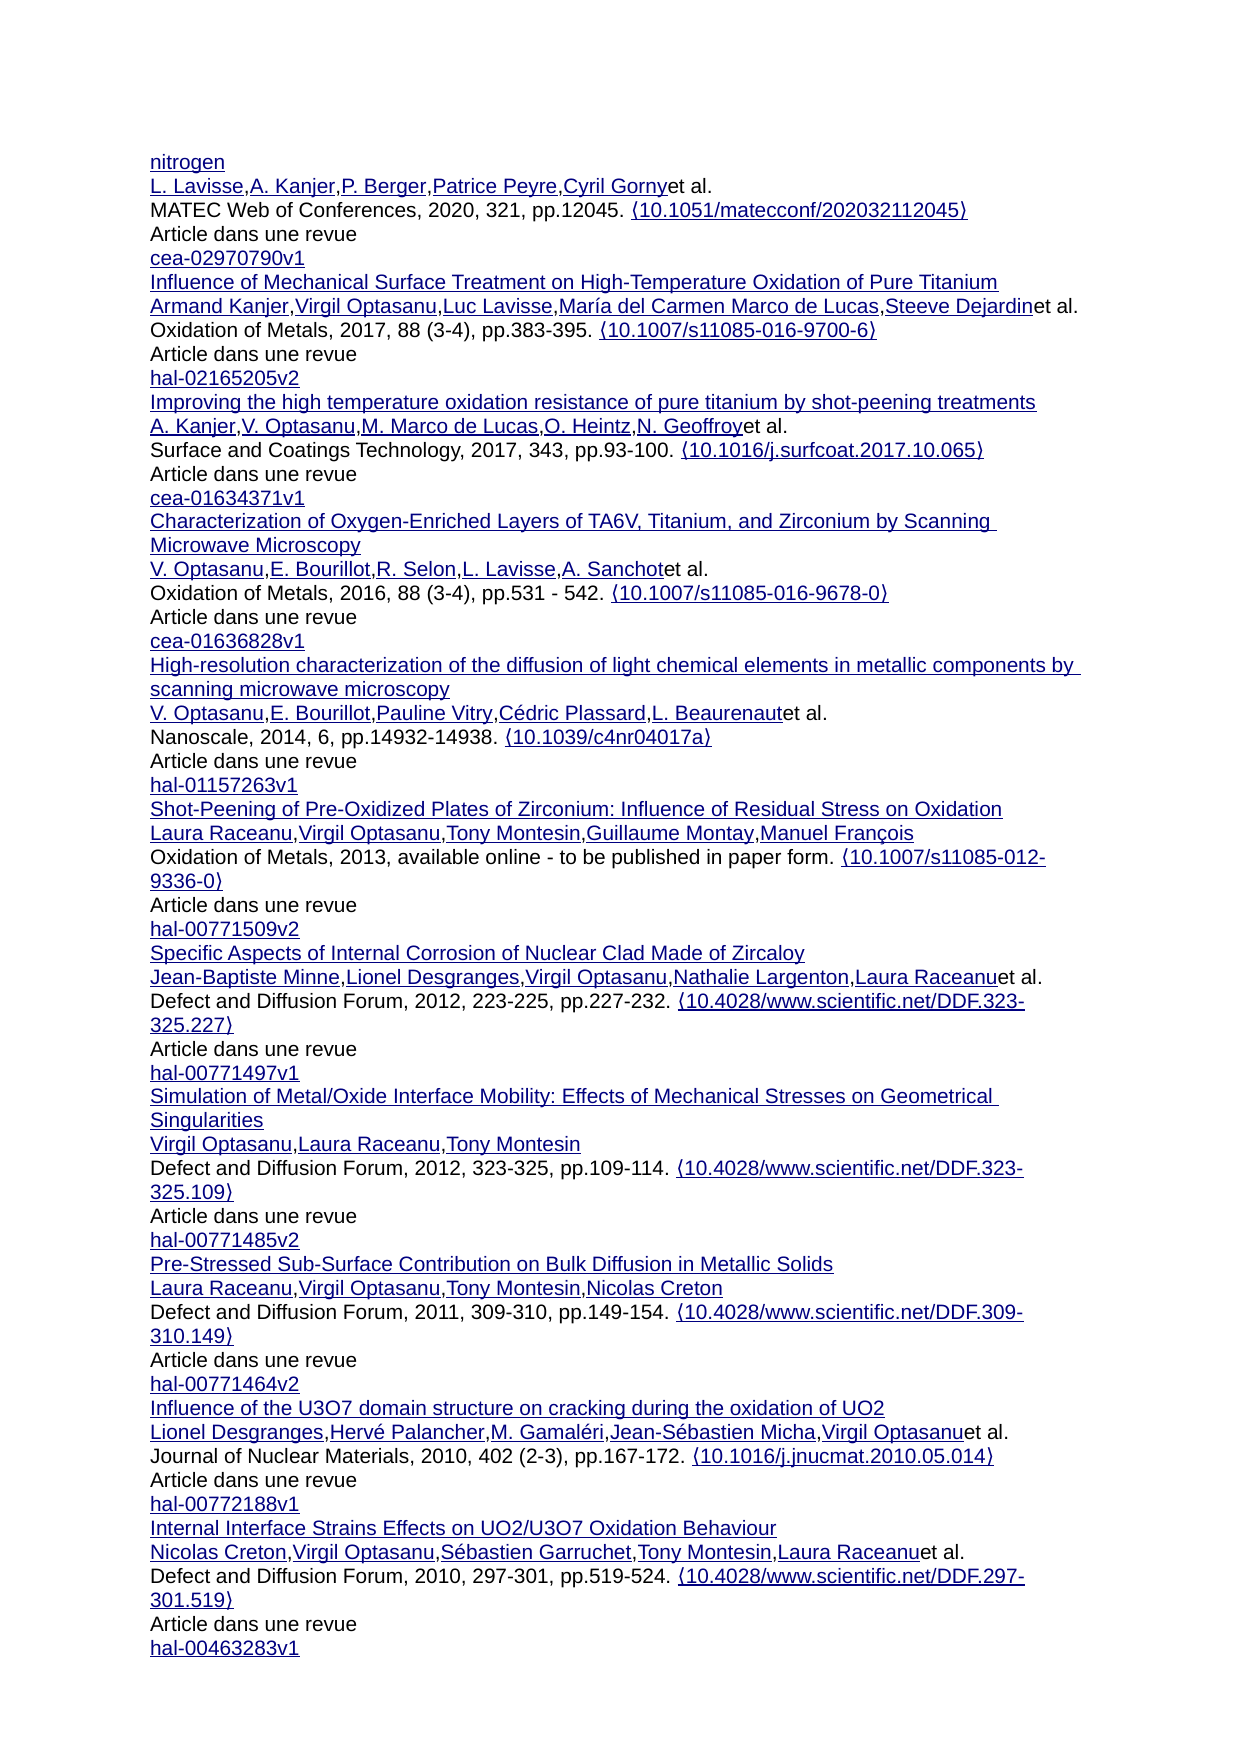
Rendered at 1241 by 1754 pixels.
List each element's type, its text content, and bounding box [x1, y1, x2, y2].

table_cell High-resolution characterization of the diffusion of light chemical elements in metallic components by scanning microwave microscopy V. Optasanu,E. Bourillot,Pauline Vitry,Cédric Plassard,L. Beaurenautet al. Nanoscale, 2014, 6, pp.14932-14938. ⟨10.1039/c4nr04017a⟩ Article dans une revue hal-01157263v1 [150, 653, 1090, 797]
table_cell Pre-Stressed Sub-Surface Contribution on Bulk Diffusion in Metallic Solids Laura Raceanu,Virgil Optasanu,Tony Montesin,Nicolas Creton Defect and Diffusion Forum, 2011, 309-310, pp.149-154. ⟨10.4028/www.scientific.net/DDF.309-310.149⟩ Article dans une revue hal-00771464v2 [150, 1252, 1090, 1396]
table_cell Influence of Mechanical Surface Treatment on High-Temperature Oxidation of Pure Titanium Armand Kanjer,Virgil Optasanu,Luc Lavisse,María del Carmen Marco de Lucas,Steeve Dejardinet al. Oxidation of Metals, 2017, 88 (3-4), pp.383-395. ⟨10.1007/s11085-016-9700-6⟩ Article dans une revue hal-02165205v2 [150, 270, 1090, 389]
table_cell Simulation of Metal/Oxide Interface Mobility: Effects of Mechanical Stresses on Geometrical Singularities Virgil Optasanu,Laura Raceanu,Tony Montesin Defect and Diffusion Forum, 2012, 323-325, pp.109-114. ⟨10.4028/www.scientific.net/DDF.323-325.109⟩ Article dans une revue hal-00771485v2 [150, 1084, 1090, 1252]
table_cell Characterization of Oxygen-Enriched Layers of TA6V, Titanium, and Zirconium by Scanning Microwave Microscopy V. Optasanu,E. Bourillot,R. Selon,L. Lavisse,A. Sanchotet al. Oxidation of Metals, 2016, 88 (3-4), pp.531 - 542. ⟨10.1007/s11085-016-9678-0⟩ Article dans une revue cea-01636828v1 [150, 509, 1090, 653]
table_cell Influence of the U3O7 domain structure on cracking during the oxidation of UO2 Lionel Desgranges,Hervé Palancher,M. Gamaléri,Jean-Sébastien Micha,Virgil Optasanuet al. Journal of Nuclear Materials, 2010, 402 (2-3), pp.167-172. ⟨10.1016/j.jnucmat.2010.05.014⟩ Article dans une revue hal-00772188v1 [150, 1396, 1090, 1516]
table_cell Shot-Peening of Pre-Oxidized Plates of Zirconium: Influence of Residual Stress on Oxidation Laura Raceanu,Virgil Optasanu,Tony Montesin,Guillaume Montay,Manuel François Oxidation of Metals, 2013, available online - to be published in paper form. ⟨10.1007/s11085-012-9336-0⟩ Article dans une revue hal-00771509v2 [150, 797, 1090, 941]
table_cell Internal Interface Strains Effects on UO2/U3O7 Oxidation Behaviour Nicolas Creton,Virgil Optasanu,Sébastien Garruchet,Tony Montesin,Laura Raceanuet al. Defect and Diffusion Forum, 2010, 297-301, pp.519-524. ⟨10.4028/www.scientific.net/DDF.297-301.519⟩ Article dans une revue hal-00463283v1 [150, 1516, 1090, 1659]
table_cell Specific Aspects of Internal Corrosion of Nuclear Clad Made of Zircaloy Jean-Baptiste Minne,Lionel Desgranges,Virgil Optasanu,Nathalie Largenton,Laura Raceanuet al. Defect and Diffusion Forum, 2012, 223-225, pp.227-232. ⟨10.4028/www.scientific.net/DDF.323-325.227⟩ Article dans une revue hal-00771497v1 [150, 941, 1090, 1084]
table_cell nitrogen L. Lavisse,A. Kanjer,P. Berger,Patrice Peyre,Cyril Gornyet al. MATEC Web of Conferences, 2020, 321, pp.12045. ⟨10.1051/matecconf/202032112045⟩ Article dans une revue cea-02970790v1 [150, 150, 1090, 270]
table_cell Improving the high temperature oxidation resistance of pure titanium by shot-peening treatments A. Kanjer,V. Optasanu,M. Marco de Lucas,O. Heintz,N. Geoffroyet al. Surface and Coatings Technology, 2017, 343, pp.93-100. ⟨10.1016/j.surfcoat.2017.10.065⟩ Article dans une revue cea-01634371v1 [150, 390, 1090, 509]
